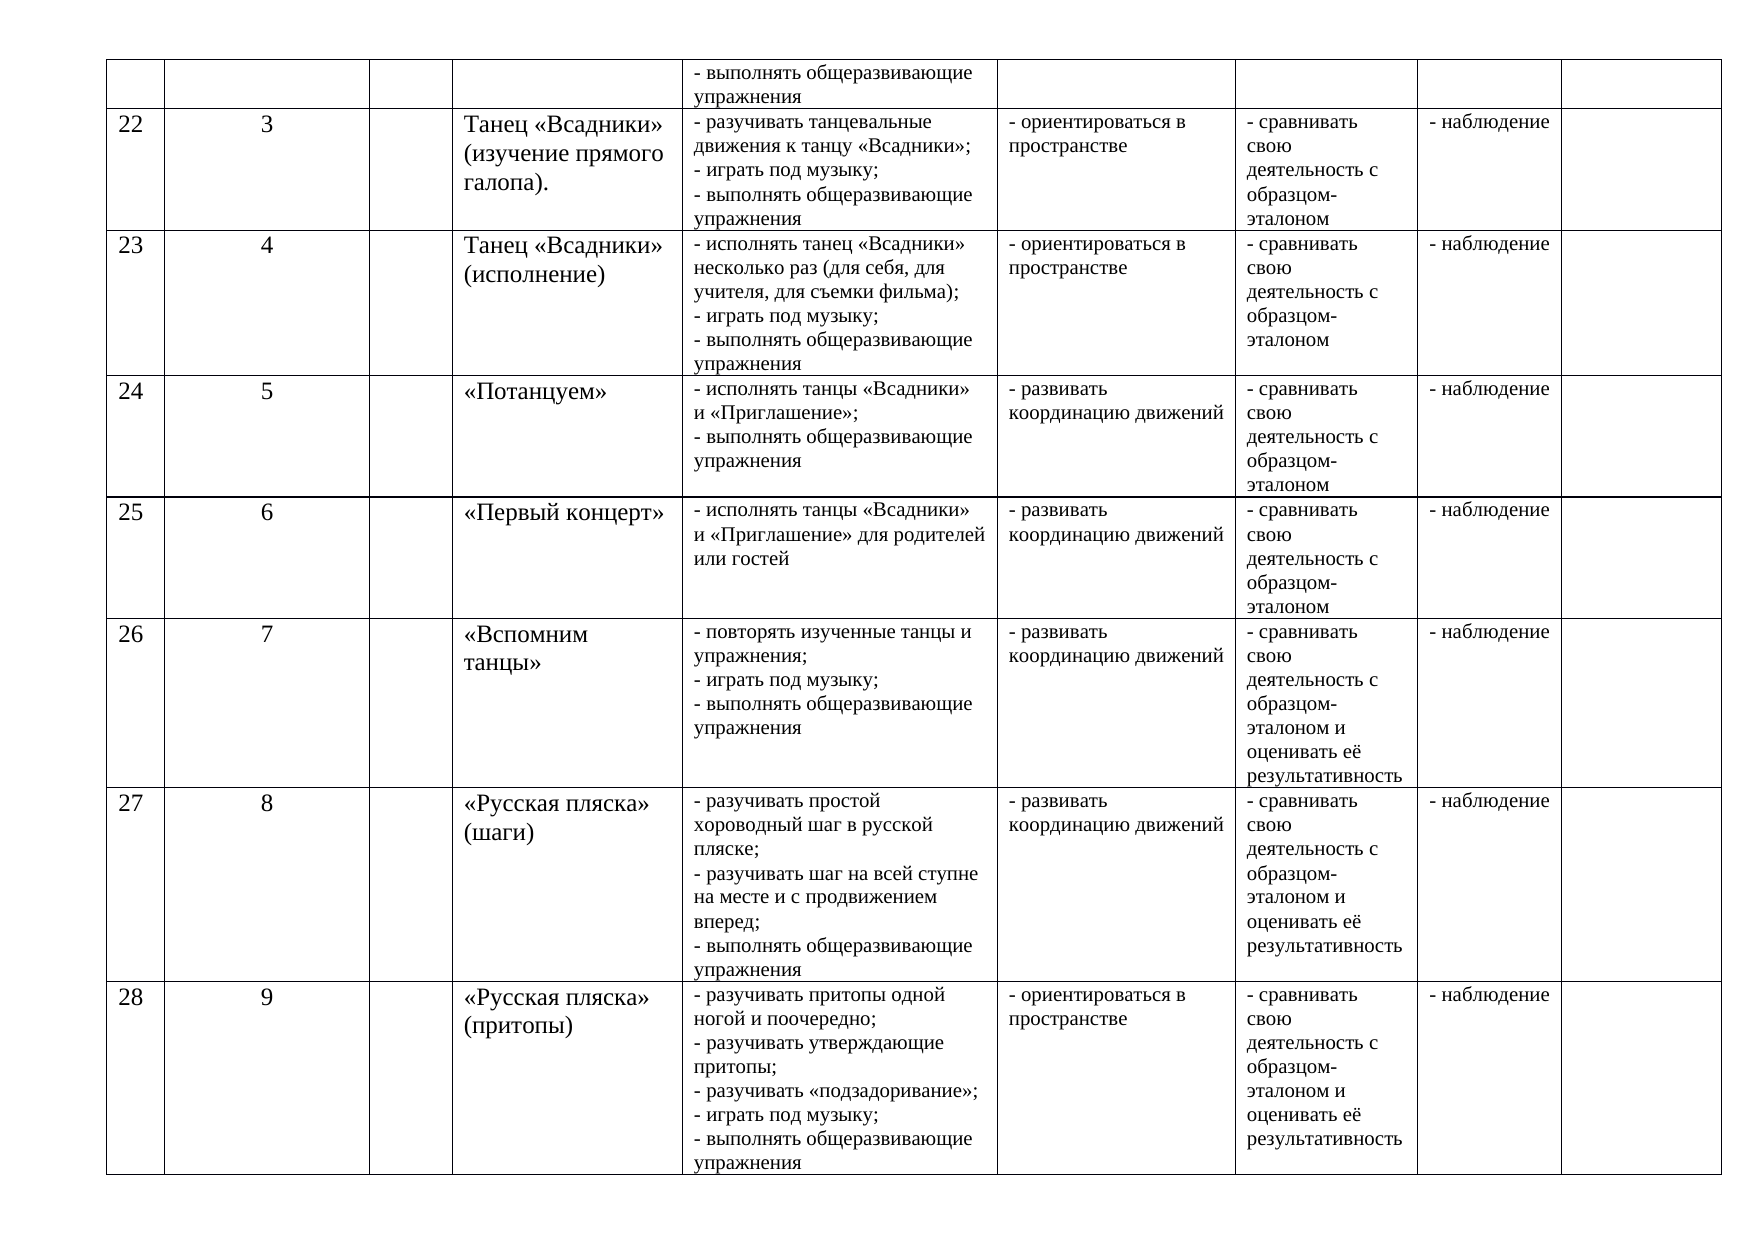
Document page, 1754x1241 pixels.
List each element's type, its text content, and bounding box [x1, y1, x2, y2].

table_cell [1236, 60, 1417, 108]
table_cell [1418, 60, 1561, 108]
table_cell - разучивать простой хороводный шаг в русской пляске; - разучивать шаг на всей ступне на месте и с продвижением вперед; - выполнять общеразвивающие упражнения [683, 788, 997, 981]
table_cell «Русская пляска» (притопы) [453, 982, 682, 1174]
table_cell 5 [165, 376, 369, 496]
table_cell - сравнивать свою деятельность с образцом-эталоном [1236, 231, 1417, 375]
table_cell - наблюдение [1418, 109, 1561, 229]
table_cell - исполнять танец «Всадники» несколько раз (для себя, для учителя, для съемки фильма); - играть под музыку; - выполнять общеразвивающие упражнения [683, 231, 997, 375]
table_cell - наблюдение [1418, 788, 1561, 981]
table_cell - сравнивать свою деятельность с образцом-эталоном и оценивать её результативность [1236, 788, 1417, 981]
table_cell 28 [107, 982, 164, 1174]
table_cell [998, 60, 1235, 108]
table_cell [370, 619, 452, 787]
table_cell - разучивать танцевальные движения к танцу «Всадники»; - играть под музыку; - выполнять общеразвивающие упражнения [683, 109, 997, 229]
table_cell - сравнивать свою деятельность с образцом-эталоном [1236, 498, 1417, 618]
table_cell Танец «Всадники» (исполнение) [453, 231, 682, 375]
table_cell [370, 376, 452, 496]
table_cell 8 [165, 788, 369, 981]
table_cell - развивать координацию движений [998, 788, 1235, 981]
table_cell - сравнивать свою деятельность с образцом-эталоном и оценивать её результативность [1236, 982, 1417, 1174]
table_cell [370, 231, 452, 375]
table_cell 6 [165, 498, 369, 618]
table_cell [1562, 231, 1721, 375]
table_cell 23 [107, 231, 164, 375]
table_cell - наблюдение [1418, 376, 1561, 496]
table_cell 22 [107, 109, 164, 229]
table_cell [1562, 788, 1721, 981]
table_cell 7 [165, 619, 369, 787]
table_cell [370, 109, 452, 229]
table_cell [370, 60, 452, 108]
table_cell - ориентироваться в пространстве [998, 231, 1235, 375]
table_cell [165, 60, 369, 108]
table_cell 26 [107, 619, 164, 787]
table_cell - наблюдение [1418, 498, 1561, 618]
table_cell - развивать координацию движений [998, 619, 1235, 787]
table_cell [370, 498, 452, 618]
table_cell [370, 982, 452, 1174]
table_cell 25 [107, 498, 164, 618]
table_cell [1562, 376, 1721, 496]
table_cell - сравнивать свою деятельность с образцом-эталоном [1236, 109, 1417, 229]
table_cell - развивать координацию движений [998, 498, 1235, 618]
table_cell 27 [107, 788, 164, 981]
table_cell - сравнивать свою деятельность с образцом-эталоном [1236, 376, 1417, 496]
table_cell 3 [165, 109, 369, 229]
table_cell «Первый концерт» [453, 498, 682, 618]
table_cell 24 [107, 376, 164, 496]
table_cell - наблюдение [1418, 231, 1561, 375]
table_cell - выполнять общеразвивающие упражнения [683, 60, 997, 108]
table_cell «Русская пляска» (шаги) [453, 788, 682, 981]
table_cell - наблюдение [1418, 982, 1561, 1174]
table_cell [1562, 982, 1721, 1174]
table_cell - сравнивать свою деятельность с образцом-эталоном и оценивать её результативность [1236, 619, 1417, 787]
table_cell - исполнять танцы «Всадники» и «Приглашение»; - выполнять общеразвивающие упражнения [683, 376, 997, 496]
table_cell «Потанцуем» [453, 376, 682, 496]
table_cell 4 [165, 231, 369, 375]
table_cell Танец «Всадники» (изучение прямого галопа). [453, 109, 682, 229]
table_cell - повторять изученные танцы и упражнения; - играть под музыку; - выполнять общеразвивающие упражнения [683, 619, 997, 787]
table_cell - наблюдение [1418, 619, 1561, 787]
table_cell «Вспомним танцы» [453, 619, 682, 787]
table_cell [1562, 498, 1721, 618]
table_cell [370, 788, 452, 981]
table_cell - ориентироваться в пространстве [998, 109, 1235, 229]
table_cell - разучивать притопы одной ногой и поочередно; - разучивать утверждающие притопы; - разучивать «подзадоривание»; - играть под музыку; - выполнять общеразвивающие упражнения [683, 982, 997, 1174]
table_cell [1562, 619, 1721, 787]
table_cell - развивать координацию движений [998, 376, 1235, 496]
table_cell [1562, 109, 1721, 229]
table_cell [107, 60, 164, 108]
table_cell [1562, 60, 1721, 108]
table_cell - ориентироваться в пространстве [998, 982, 1235, 1174]
table_cell - исполнять танцы «Всадники» и «Приглашение» для родителей или гостей [683, 498, 997, 618]
table_cell [453, 60, 682, 108]
table_cell 9 [165, 982, 369, 1174]
